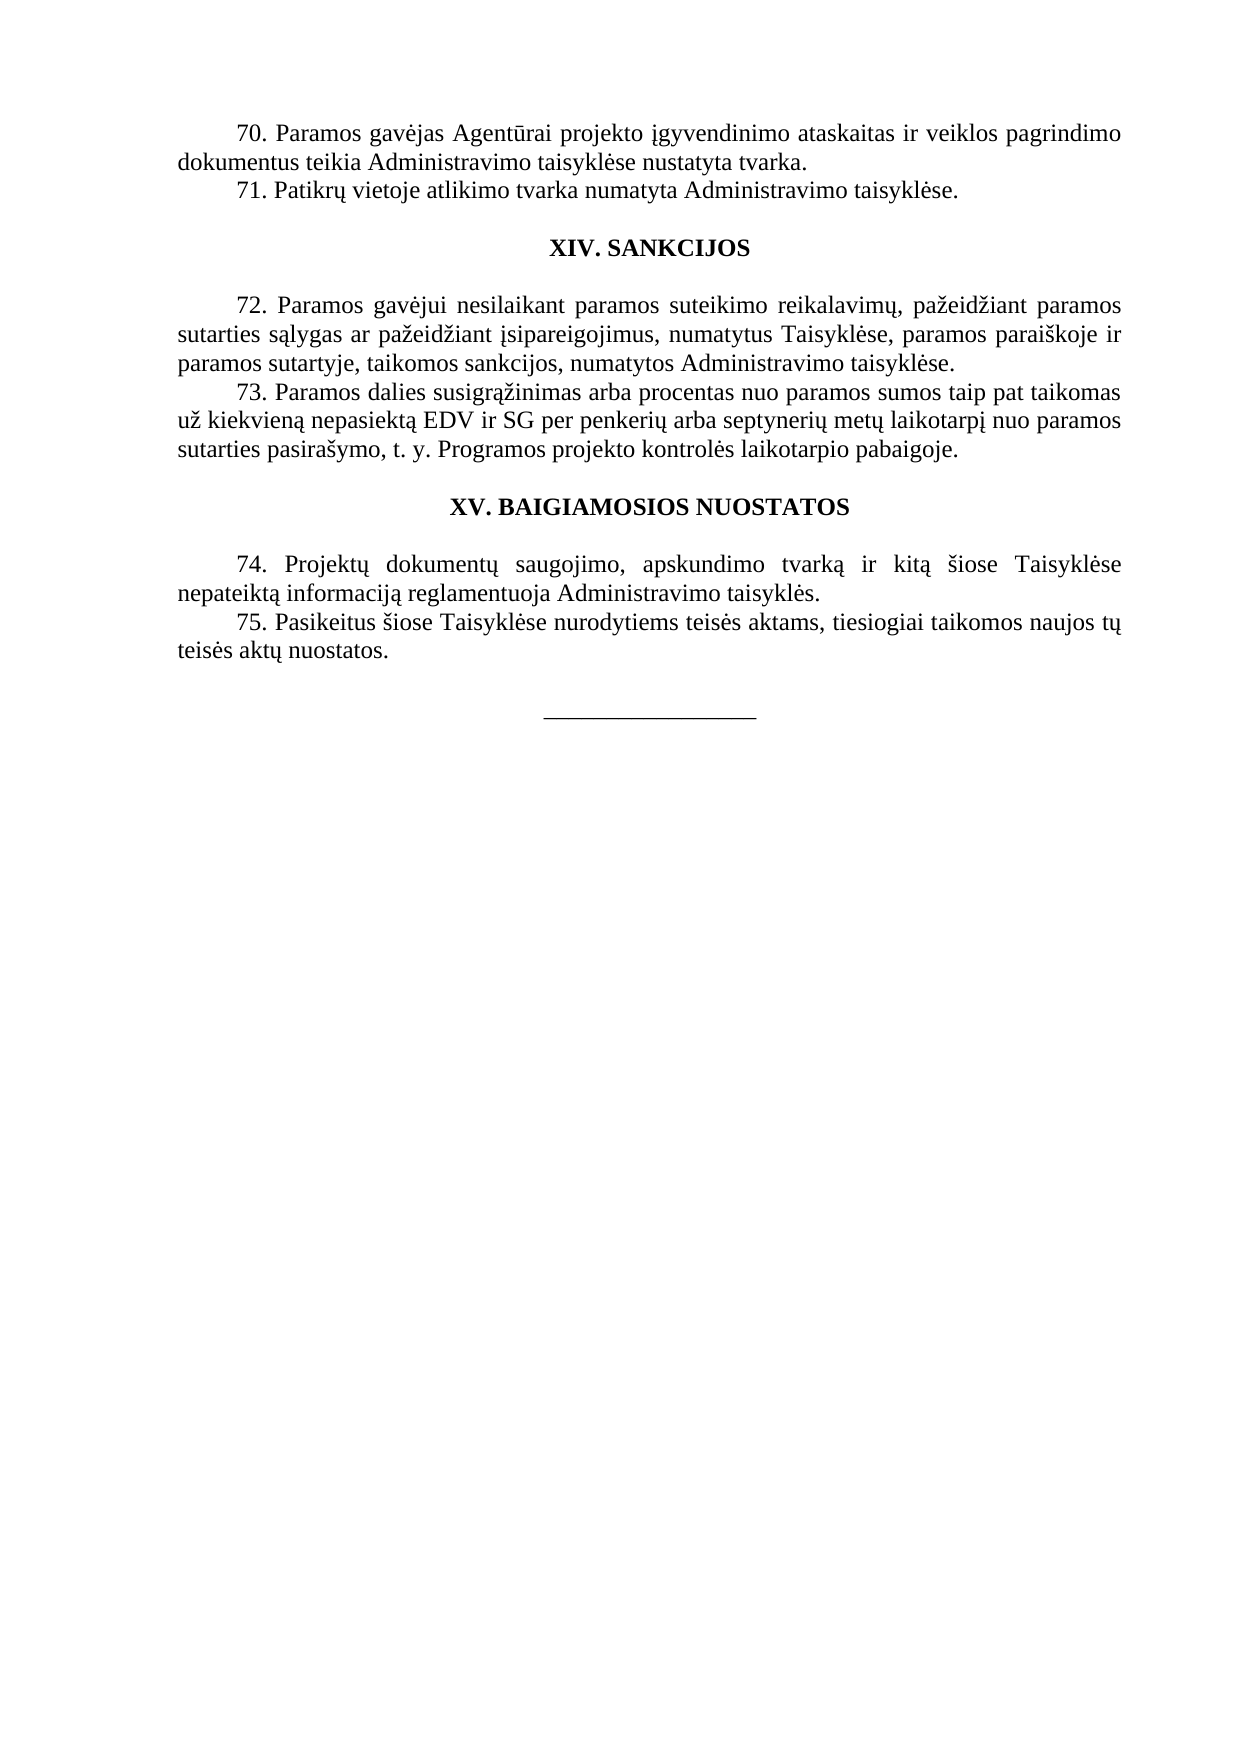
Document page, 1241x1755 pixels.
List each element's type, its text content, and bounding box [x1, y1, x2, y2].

text 75. Pasikeitus šiose Taisyklėse nurodytiems teisės aktams, tiesiogiai taikomos naujos tų teisės aktų nuostatos. [177, 607, 1122, 664]
text 73. Paramos dalies susigrąžinimas arba procentas nuo paramos sumos taip pat taikomas už kiekvieną nepasiektą EDV ir SG per penkerių arba septynerių metų laikotarpį nuo paramos sutarties pasirašymo, t. y. Programos projekto kontrolės laikotarpio pabaigoje. [177, 377, 1122, 463]
text _________________ [177, 693, 1122, 722]
text 74. Projektų dokumentų saugojimo, apskundimo tvarką ir kitą šiose Taisyklėse nepateiktą informaciją reglamentuoja Administravimo taisyklės. [177, 549, 1122, 607]
text XV. BAIGIAMOSIOS NUOSTATOS [177, 492, 1122, 521]
text 70. Paramos gavėjas Agentūrai projekto įgyvendinimo ataskaitas ir veiklos pagrindimo dokumentus teikia Administravimo taisyklėse nustatyta tvarka. [177, 118, 1122, 176]
text XIV. SANKCIJOS [177, 233, 1122, 262]
text 71. Patikrų vietoje atlikimo tvarka numatyta Administravimo taisyklėse. [177, 176, 1122, 204]
text 72. Paramos gavėjui nesilaikant paramos suteikimo reikalavimų, pažeidžiant paramos sutarties sąlygas ar pažeidžiant įsipareigojimus, numatytus Taisyklėse, paramos paraiškoje ir paramos sutartyje, taikomos sankcijos, numatytos Administravimo taisyklėse. [177, 291, 1122, 377]
